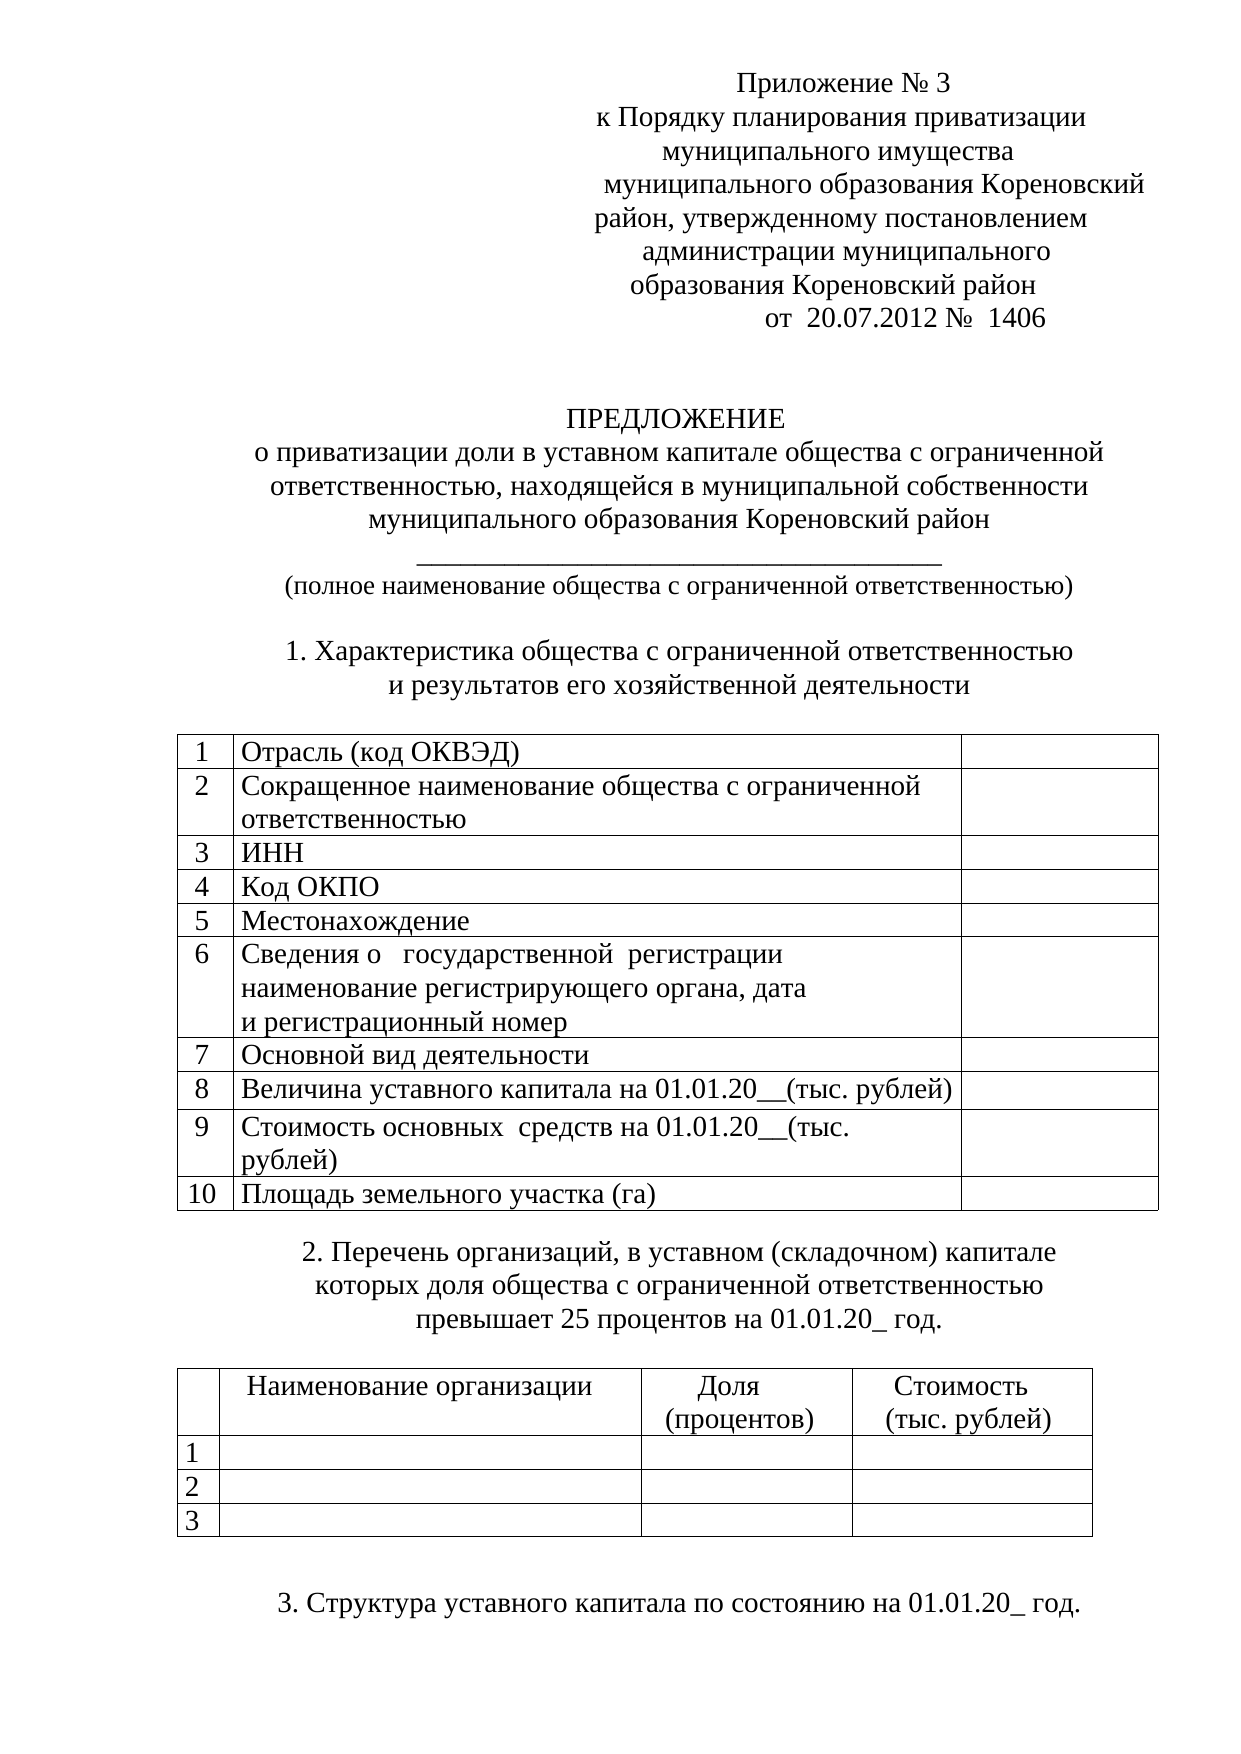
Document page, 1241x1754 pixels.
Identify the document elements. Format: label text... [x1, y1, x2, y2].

table_cell 10 [178, 1177, 233, 1209]
table_cell Сокращенное наименование общества с ограниченной ответственностью [234, 769, 961, 835]
table_header 1 [178, 735, 233, 768]
table_header [178, 1369, 219, 1435]
table_cell 9 [178, 1110, 233, 1176]
table_header Наименование организации [220, 1369, 641, 1435]
table_cell 6 [178, 937, 233, 1037]
table_cell Площадь земельного участка (га) [234, 1177, 961, 1209]
table_header Стоимость (тыс. рублей) [853, 1369, 1092, 1435]
text 3. Структура уставного капитала по состоянию на 01.01.20_ год. [177, 1585, 1181, 1618]
text превышает 25 процентов на 01.01.20_ год. [177, 1301, 1181, 1334]
table_cell 3 [178, 836, 233, 869]
table_cell [642, 1504, 852, 1536]
table_cell [962, 870, 1158, 903]
table_cell [962, 769, 1158, 835]
table_cell Основной вид деятельности [234, 1038, 961, 1071]
table_cell [853, 1436, 1092, 1469]
text о приватизации доли в уставном капитале общества с ограниченной ответственностью, находящейся в муниципальной собственности муниципального образования Кореновский район [177, 434, 1181, 535]
table_cell Сведения о государственной регистрации наименование регистрирующего органа, дата и регистрационный номер [234, 937, 961, 1037]
table_header Отрасль (код ОКВЭД) [234, 735, 961, 768]
table_cell 2 [178, 1470, 219, 1503]
table_cell [962, 904, 1158, 936]
table_cell Стоимость основных средств на 01.01.20__(тыс. рублей) [234, 1110, 961, 1176]
table_header Доля (процентов) [642, 1369, 852, 1435]
text которых доля общества с ограниченной ответственностью [177, 1267, 1181, 1301]
table_cell ИНН [234, 836, 961, 869]
table_cell Величина уставного капитала на 01.01.20__(тыс. рублей) [234, 1072, 961, 1108]
table_cell [642, 1470, 852, 1503]
table_cell 2 [178, 769, 233, 835]
table_cell [962, 1072, 1158, 1108]
table_cell [962, 1038, 1158, 1071]
table_cell [220, 1436, 641, 1469]
text от 20.07.2012 № 1406 [177, 300, 1181, 334]
table_cell [962, 937, 1158, 1037]
table_header [962, 735, 1158, 768]
table_cell [962, 1177, 1158, 1209]
table_cell Код ОКПО [234, 870, 961, 903]
text 2. Перечень организаций, в уставном (складочном) капитале [177, 1234, 1181, 1267]
text Приложение № 3 [177, 66, 1181, 99]
table_cell [220, 1504, 641, 1536]
table_cell [853, 1504, 1092, 1536]
table_cell [220, 1470, 641, 1503]
table_cell [853, 1470, 1092, 1503]
table_cell 5 [178, 904, 233, 936]
text и результатов его хозяйственной деятельности [177, 667, 1181, 701]
table_cell 8 [178, 1072, 233, 1108]
table_cell 7 [178, 1038, 233, 1071]
text 1. Характеристика общества с ограниченной ответственностью [177, 633, 1181, 667]
table_cell 3 [178, 1504, 219, 1536]
table_cell [642, 1436, 852, 1469]
table_cell [962, 1110, 1158, 1176]
table_cell 1 [178, 1436, 219, 1469]
table_cell 4 [178, 870, 233, 903]
text ____________________________________ [177, 535, 1181, 569]
table_cell [962, 836, 1158, 869]
text ПРЕДЛОЖЕНИЕ [177, 401, 1181, 434]
table_cell Местонахождение [234, 904, 961, 936]
text (полное наименование общества с ограниченной ответственностью) [177, 569, 1181, 600]
text к Порядку планирования приватизации муниципального имущества муниципального образования Кореновский район, утвержденному постановлением администрации муниципального образования Кореновский район [158, 99, 1182, 300]
